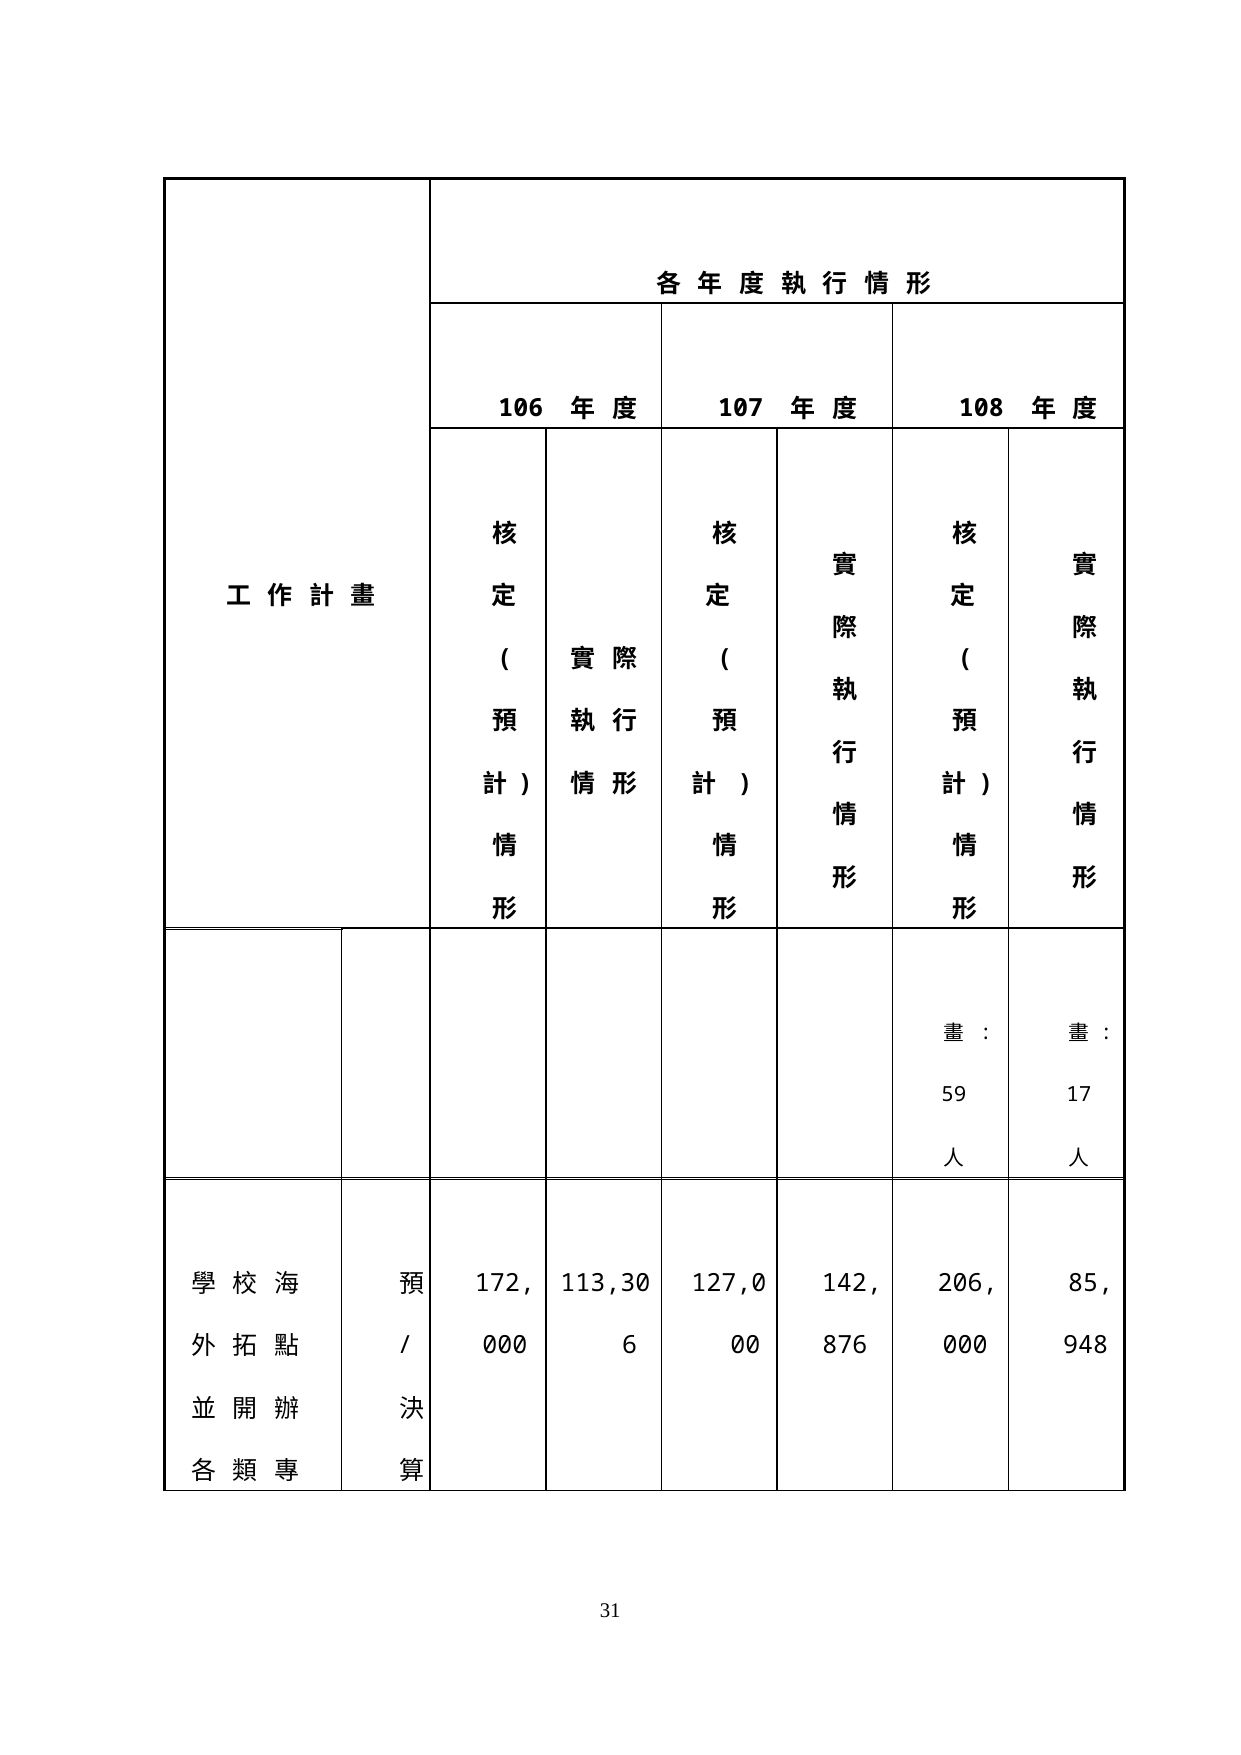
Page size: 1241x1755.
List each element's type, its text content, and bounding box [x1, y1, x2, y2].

table_cell 核定(預計)情形 [431, 429, 545, 927]
table_cell [166, 930, 341, 1177]
table_cell 206,000 [893, 1180, 1008, 1490]
table_cell 畫:17人 [1009, 929, 1123, 1177]
table_header 工作計畫 [166, 180, 429, 927]
table_header 各年度執行情形 [431, 180, 1123, 302]
table_cell 108年度 [893, 304, 1123, 427]
table_cell 核定(預計)情形 [662, 429, 776, 927]
table_cell [431, 929, 545, 1177]
table_cell 畫:59人 [893, 929, 1008, 1177]
table_cell [778, 929, 892, 1177]
table_cell 107年度 [662, 304, 892, 427]
table_cell 127,000 [662, 1180, 776, 1490]
table_cell 172,000 [431, 1180, 545, 1490]
table_cell 核定(預計)情形 [893, 429, 1008, 927]
table_cell 實際執行情形 [778, 429, 892, 927]
table_cell 學校海外拓點並開辦各類專 [166, 1180, 341, 1490]
table_cell 113,306 [547, 1180, 661, 1490]
table_cell 實際執行情形 [547, 429, 661, 927]
table_cell 106年度 [431, 304, 661, 427]
table_cell [547, 929, 661, 1177]
table_cell [662, 929, 776, 1177]
table_cell 預/決算 [342, 1180, 429, 1490]
table_cell [342, 929, 429, 1177]
table_cell 實際執行情形 [1009, 429, 1123, 927]
table_cell 85,948 [1009, 1180, 1123, 1490]
table_cell 142,876 [778, 1180, 892, 1490]
